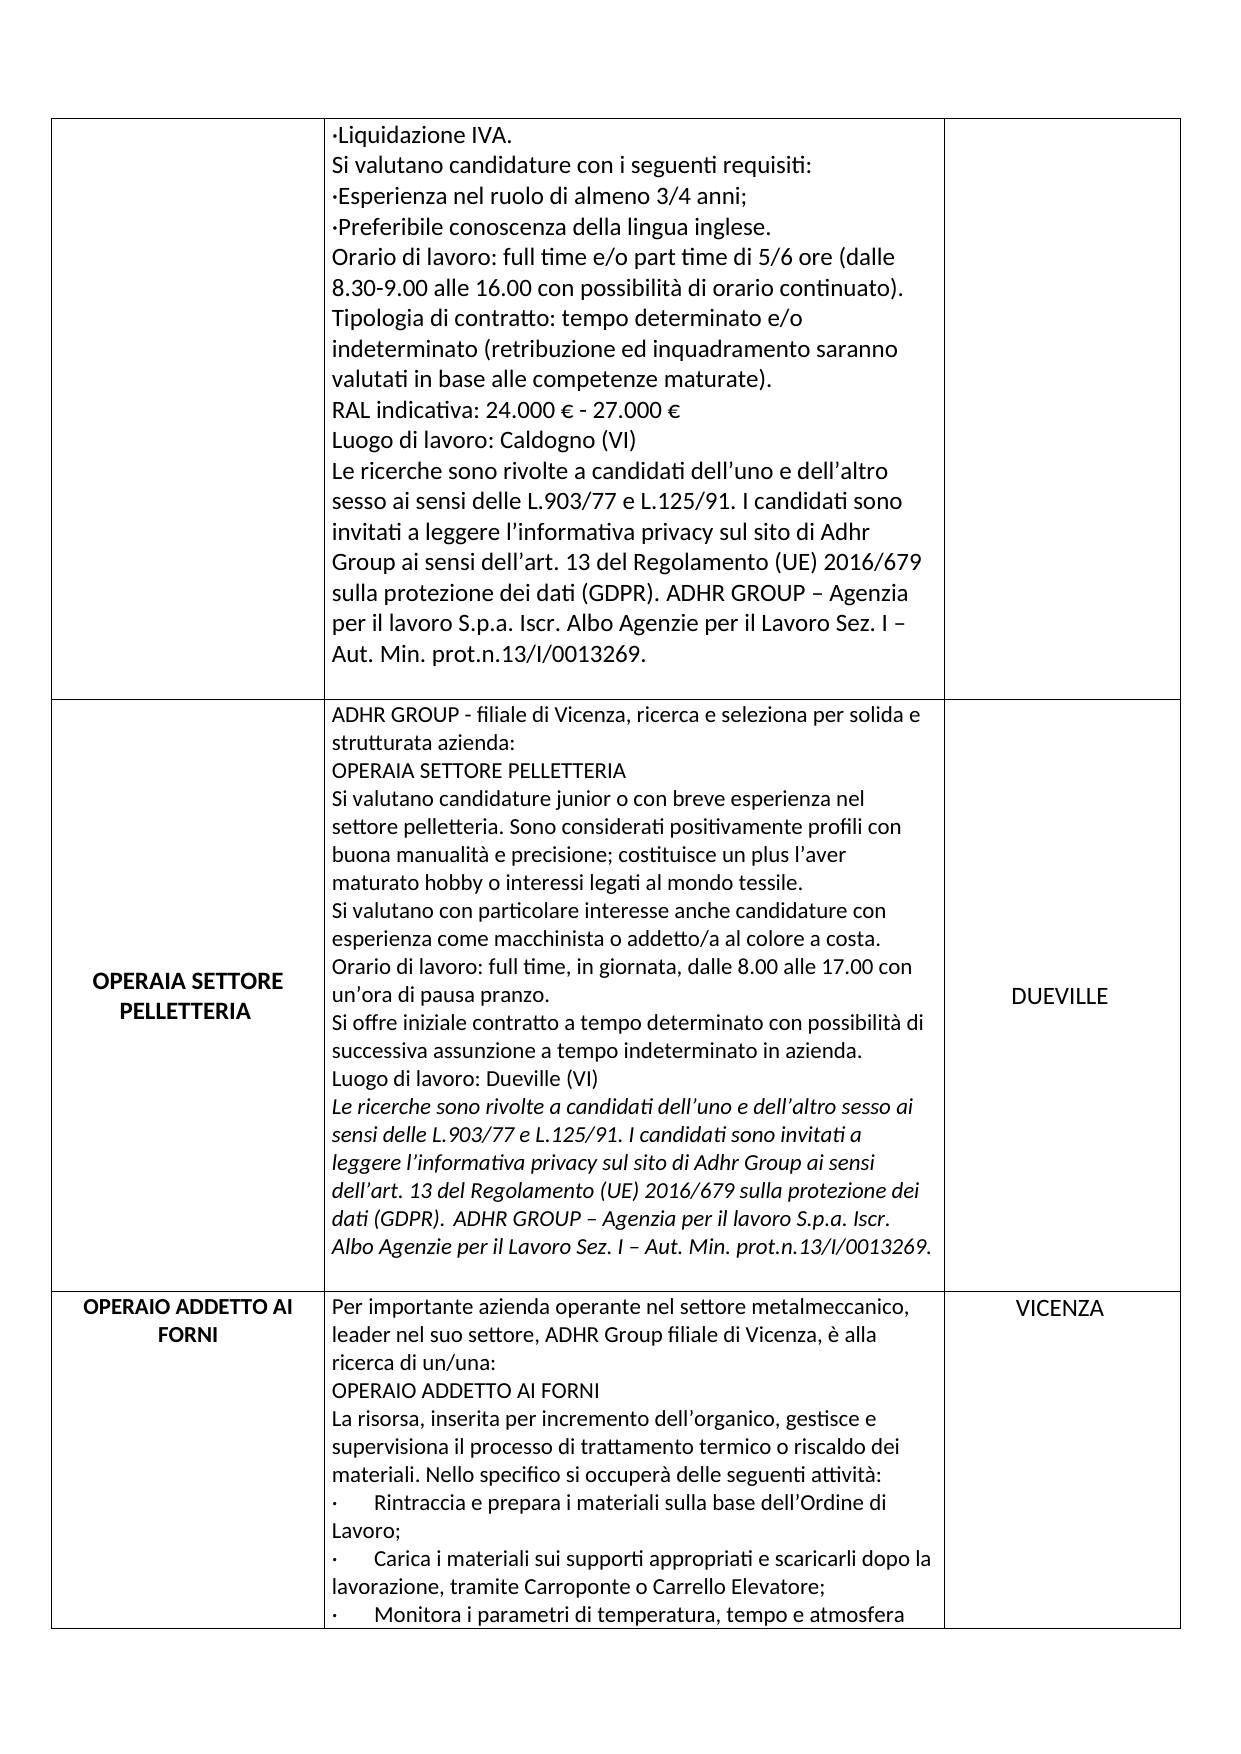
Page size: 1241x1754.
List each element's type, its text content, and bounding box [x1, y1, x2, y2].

table_cell Per importante azienda operante nel settore metalmeccanico, leader nel suo settore, ADHR Group filiale di Vicenza, è alla ricerca di un/una: OPERAIO ADDETTO AI FORNI La risorsa, inserita per incremento dell’organico, gestisce e supervisiona il processo di trattamento termico o riscaldo dei materiali. Nello specifico si occuperà delle seguenti attività: · Rintraccia e prepara i materiali sulla base dell’Ordine di Lavoro; · Carica i materiali sui supporti appropriati e scaricarli dopo la lavorazione, tramite Carroponte o Carrello Elevatore; · Monitora i parametri di temperatura, tempo e atmosfera [325, 1292, 944, 1628]
table_cell ·Liquidazione IVA. Si valutano candidature con i seguenti requisiti: ·Esperienza nel ruolo di almeno 3/4 anni; ·Preferibile conoscenza della lingua inglese. Orario di lavoro: full time e/o part time di 5/6 ore (dalle 8.30-9.00 alle 16.00 con possibilità di orario continuato). Tipologia di contratto: tempo determinato e/o indeterminato (retribuzione ed inquadramento saranno valutati in base alle competenze maturate). RAL indicativa: 24.000 € - 27.000 € Luogo di lavoro: Caldogno (VI) Le ricerche sono rivolte a candidati dell’uno e dell’altro sesso ai sensi delle L.903/77 e L.125/91. I candidati sono invitati a leggere l’informativa privacy sul sito di Adhr Group ai sensi dell’art. 13 del Regolamento (UE) 2016/679 sulla protezione dei dati (GDPR). ADHR GROUP – Agenzia per il lavoro S.p.a. Iscr. Albo Agenzie per il Lavoro Sez. I – Aut. Min. prot.n.13/I/0013269. [325, 119, 944, 699]
table_cell VICENZA [945, 1292, 1180, 1628]
table_cell OPERAIO ADDETTO AI FORNI [52, 1292, 324, 1628]
table_cell [945, 119, 1180, 699]
table_cell OPERAIA SETTORE PELLETTERIA [52, 700, 324, 1291]
table_cell DUEVILLE [945, 700, 1180, 1291]
table_cell [52, 119, 324, 699]
table_cell ADHR GROUP - filiale di Vicenza, ricerca e seleziona per solida e strutturata azienda: OPERAIA SETTORE PELLETTERIA Si valutano candidature junior o con breve esperienza nel settore pelletteria. Sono considerati positivamente profili con buona manualità e precisione; costituisce un plus l’aver maturato hobby o interessi legati al mondo tessile. Si valutano con particolare interesse anche candidature con esperienza come macchinista o addetto/a al colore a costa. Orario di lavoro: full time, in giornata, dalle 8.00 alle 17.00 con un’ora di pausa pranzo. Si offre iniziale contratto a tempo determinato con possibilità di successiva assunzione a tempo indeterminato in azienda. Luogo di lavoro: Dueville (VI) Le ricerche sono rivolte a candidati dell’uno e dell’altro sesso ai sensi delle L.903/77 e L.125/91. I candidati sono invitati a leggere l’informativa privacy sul sito di Adhr Group ai sensi dell’art. 13 del Regolamento (UE) 2016/679 sulla protezione dei dati (GDPR). ADHR GROUP – Agenzia per il lavoro S.p.a. Iscr. Albo Agenzie per il Lavoro Sez. I – Aut. Min. prot.n.13/I/0013269. [325, 700, 944, 1291]
